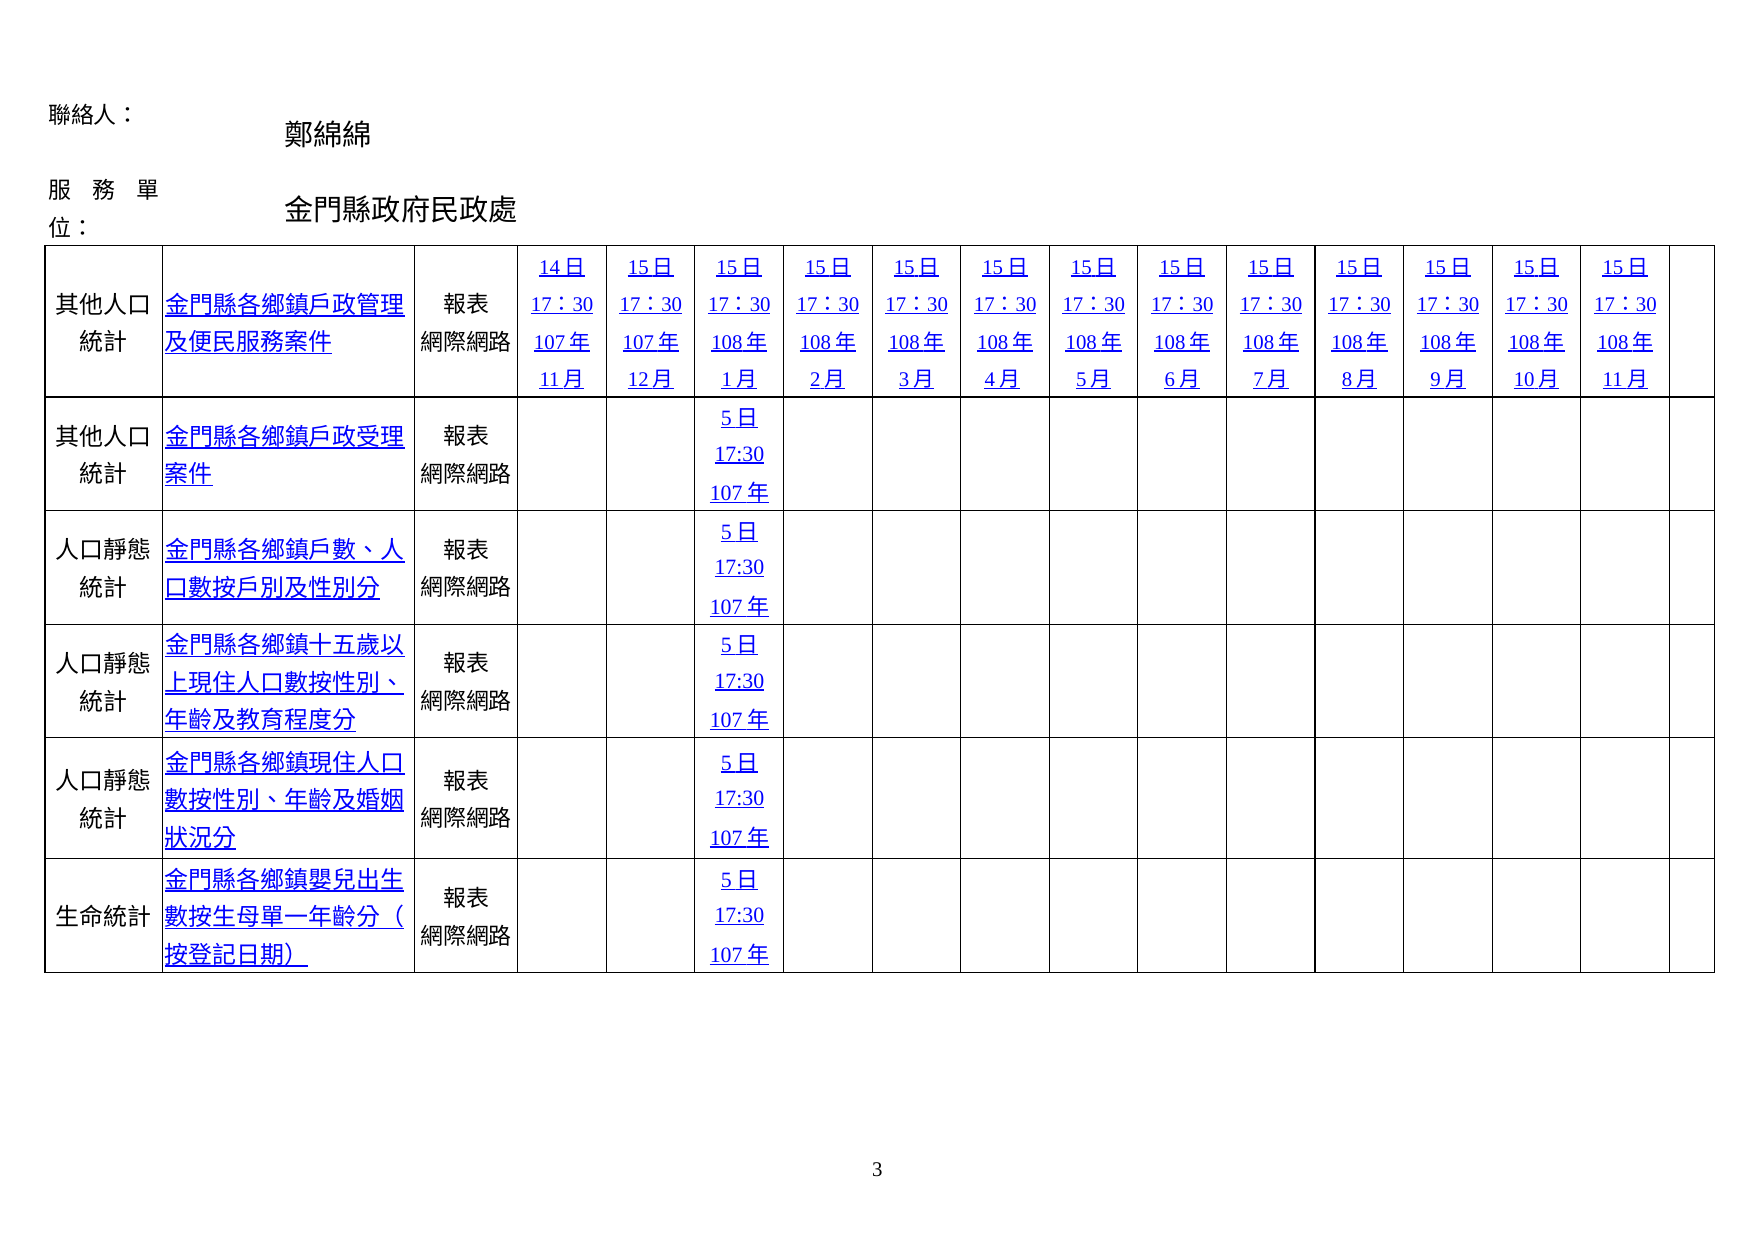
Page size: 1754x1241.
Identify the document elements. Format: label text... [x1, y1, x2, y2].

table_cell [1316, 738, 1403, 858]
table_cell 服務單位： [45, 170, 162, 245]
table_cell [1581, 859, 1669, 972]
table_cell 5日 17:30 107年 [695, 859, 783, 972]
table_header [1430, 95, 1714, 170]
table_cell 金門縣政府民政處 [281, 170, 1430, 245]
table_cell 報表 網際網路 [415, 398, 517, 510]
table_cell 15日 17：30 108年 7月 [1227, 246, 1314, 396]
table_cell [1050, 511, 1137, 623]
table_cell [1404, 398, 1492, 510]
table_cell 15日 17：30 108年 9月 [1404, 246, 1492, 396]
table_cell [1316, 625, 1403, 737]
table_cell [1581, 511, 1669, 623]
table_cell [1404, 859, 1492, 972]
table_cell 5日 17:30 107年 [695, 511, 783, 623]
table_cell [607, 738, 694, 858]
table_cell [1050, 625, 1137, 737]
table_cell [1138, 859, 1226, 972]
table_cell [873, 625, 960, 737]
table_cell [1493, 398, 1580, 510]
table_cell [784, 398, 872, 510]
table_cell 金門縣各鄉鎮現住人口數按性別、年齡及婚姻狀況分 [163, 738, 414, 858]
table_cell [1316, 859, 1403, 972]
table_cell 報表 網際網路 [415, 859, 517, 972]
table_cell 金門縣各鄉鎮十五歲以上現住人口數按性別、年齡及教育程度分 [163, 625, 414, 737]
table_cell 15日 17：30 108年 1月 [695, 246, 783, 396]
table_cell 14日 17：30 107年 11月 [518, 246, 606, 396]
table_cell [873, 511, 960, 623]
table_cell [1670, 859, 1714, 972]
table_cell 生命統計 [46, 859, 162, 972]
table_cell [1493, 511, 1580, 623]
table_cell [1316, 511, 1403, 623]
table_cell [1227, 511, 1314, 623]
table_cell [1670, 511, 1714, 623]
table_cell [1404, 511, 1492, 623]
table_cell 報表 網際網路 [415, 625, 517, 737]
table_cell 人口靜態統計 [46, 625, 162, 737]
table_cell [1316, 398, 1403, 510]
table_cell [1670, 398, 1714, 510]
table_cell [1493, 859, 1580, 972]
table_cell [162, 170, 281, 245]
table_cell [784, 738, 872, 858]
table_cell 其他人口統計 [46, 398, 162, 510]
table_cell [961, 398, 1049, 510]
table_cell 報表 網際網路 [415, 246, 517, 396]
table_cell [1581, 625, 1669, 737]
table_cell [518, 511, 606, 623]
table_cell [961, 738, 1049, 858]
table_cell [1227, 859, 1314, 972]
table_cell [961, 859, 1049, 972]
table_cell [1493, 738, 1580, 858]
table_cell [1227, 398, 1314, 510]
table_cell [607, 511, 694, 623]
table_cell 15日 17：30 108年 5月 [1050, 246, 1137, 396]
table_cell 人口靜態統計 [46, 511, 162, 623]
table_cell [518, 738, 606, 858]
table_cell [1050, 859, 1137, 972]
table_cell [518, 625, 606, 737]
table_cell 金門縣各鄉鎮戶數、人口數按戶別及性別分 [163, 511, 414, 623]
table_cell [1581, 398, 1669, 510]
table_header [162, 95, 281, 170]
table_cell [1227, 625, 1314, 737]
table_cell [873, 738, 960, 858]
table_cell 金門縣各鄉鎮嬰兒出生數按生母單一年齡分（按登記日期） [163, 859, 414, 972]
table_cell [961, 511, 1049, 623]
table_cell [1138, 398, 1226, 510]
table_cell [1404, 738, 1492, 858]
table_cell 人口靜態統計 [46, 738, 162, 858]
table_cell [1404, 625, 1492, 737]
table_cell 報表 網際網路 [415, 511, 517, 623]
table_cell [784, 625, 872, 737]
table_cell 15日 17：30 108年 4月 [961, 246, 1049, 396]
table_header 鄭綿綿 [281, 95, 1430, 170]
table_cell 15日 17：30 108年 11月 [1581, 246, 1669, 396]
table_header 聯絡人： [45, 95, 162, 170]
table_cell 15日 17：30 108年 10月 [1493, 246, 1580, 396]
table_cell [1493, 625, 1580, 737]
table_cell [1050, 398, 1137, 510]
table_cell 金門縣各鄉鎮戶政管理及便民服務案件 [163, 246, 414, 396]
table_cell 15日 17：30 108年 6月 [1138, 246, 1226, 396]
table_cell [873, 398, 960, 510]
table_cell 15日 17：30 108年 2月 [784, 246, 872, 396]
table_cell [1670, 625, 1714, 737]
table_cell [607, 625, 694, 737]
table_cell [607, 859, 694, 972]
table_cell [1138, 738, 1226, 858]
table_cell [873, 859, 960, 972]
table_cell [1050, 738, 1137, 858]
table_cell 15日 17：30 107年 12月 [607, 246, 694, 396]
table_cell [518, 398, 606, 510]
table_cell 15日 17：30 108年 8月 [1316, 246, 1403, 396]
table_cell [518, 859, 606, 972]
table_cell [1138, 511, 1226, 623]
table_cell 15日 17：30 108年 3月 [873, 246, 960, 396]
table_cell 金門縣各鄉鎮戶政受理案件 [163, 398, 414, 510]
table_cell 5日 17:30 107年 [695, 625, 783, 737]
table_cell [1138, 625, 1226, 737]
table_cell [1670, 738, 1714, 858]
table_cell [784, 511, 872, 623]
table_cell 5日 17:30 107年 [695, 398, 783, 510]
table_cell [1581, 738, 1669, 858]
table_cell 5日 17:30 107年 [695, 738, 783, 858]
table_cell 其他人口統計 [46, 246, 162, 396]
table_cell [1670, 246, 1714, 396]
table_cell 報表 網際網路 [415, 738, 517, 858]
table_cell [607, 398, 694, 510]
table_cell [784, 859, 872, 972]
table_cell [1227, 738, 1314, 858]
table_cell [1430, 170, 1714, 245]
table_cell [961, 625, 1049, 737]
